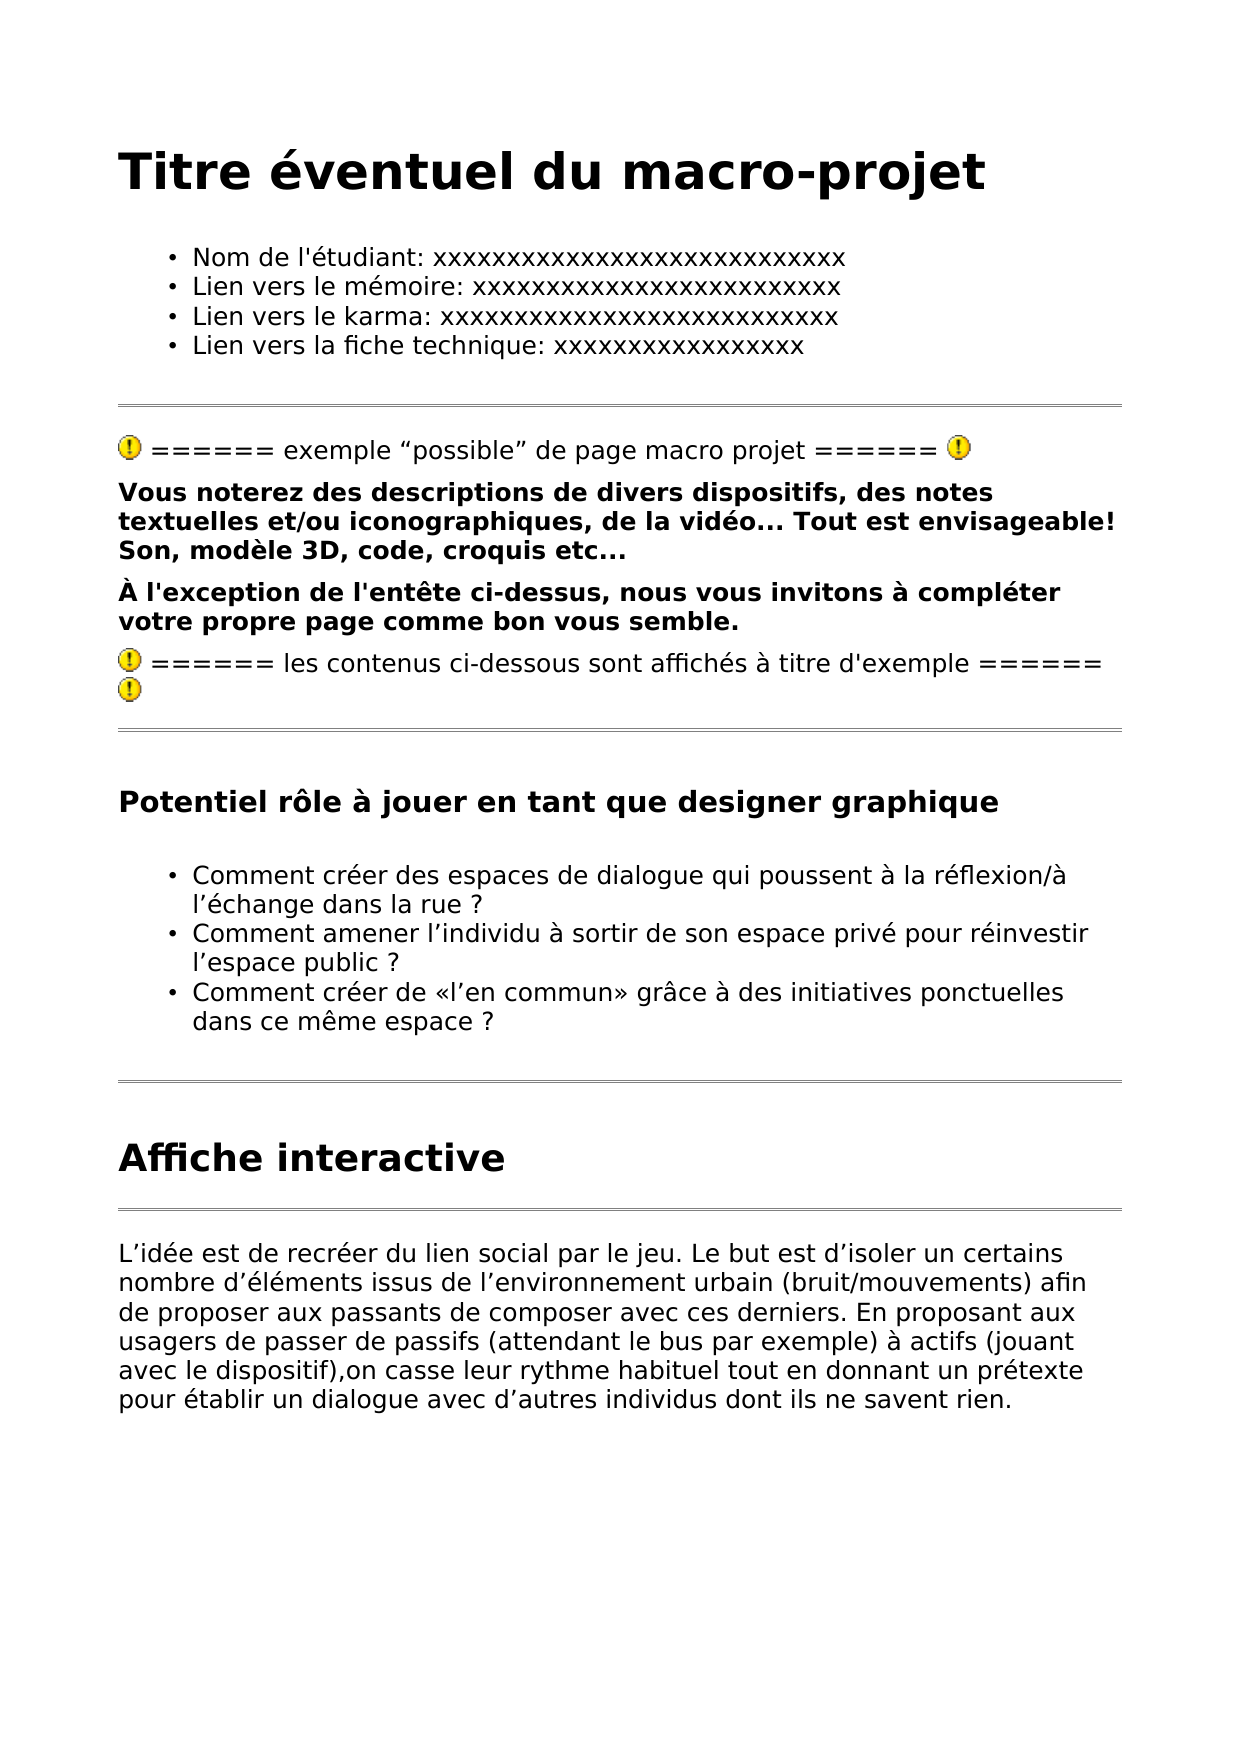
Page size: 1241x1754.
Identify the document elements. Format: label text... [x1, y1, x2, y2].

list Lien vers la fiche technique: xxxxxxxxxxxxxxxxx [177, 331, 1122, 360]
list Comment créer de «l’en commun» grâce à des initiatives ponctuelles dans ce même espace ? [177, 978, 1122, 1036]
picture [118, 435, 142, 460]
text ====== les contenus ci-dessous sont affichés à titre d'exemple ====== [118, 648, 1122, 701]
subtitle Titre éventuel du macro-projet [118, 143, 1122, 201]
text À l'exception de l'entête ci-dessus, nous vous invitons à compléter votre propre page comme bon vous semble. [118, 578, 1122, 636]
picture [118, 677, 142, 702]
text Vous noterez des descriptions de divers dispositifs, des notes textuelles et/ou iconographiques, de la vidéo... Tout est envisageable! Son, modèle 3D, code, croquis etc... [118, 478, 1122, 565]
list Lien vers le mémoire: xxxxxxxxxxxxxxxxxxxxxxxxx [177, 272, 1122, 302]
list Comment amener l’individu à sortir de son espace privé pour réinvestir l’espace public ? [177, 919, 1122, 978]
subtitle Affiche interactive [118, 1137, 1122, 1181]
picture [118, 648, 142, 672]
text L’idée est de recréer du lien social par le jeu. Le but est d’isoler un certains nombre d’éléments issus de l’environnement urbain (bruit/mouvements) afin de proposer aux passants de composer avec ces derniers. En proposant aux usagers de passer de passifs (attendant le bus par exemple) à actifs (jouant avec le dispositif),on casse leur rythme habituel tout en donnant un prétexte pour établir un dialogue avec d’autres individus dont ils ne savent rien. [118, 1239, 1122, 1414]
text ====== exemple “possible” de page macro projet ====== [118, 436, 1122, 465]
subtitle Potentiel rôle à jouer en tant que designer graphique [118, 785, 1122, 819]
list Lien vers le karma: xxxxxxxxxxxxxxxxxxxxxxxxxxx [177, 302, 1122, 331]
picture [947, 435, 971, 460]
list Comment créer des espaces de dialogue qui poussent à la réflexion/à l’échange dans la rue ? [177, 861, 1122, 919]
list Nom de l'étudiant: xxxxxxxxxxxxxxxxxxxxxxxxxxxx [177, 243, 1122, 272]
